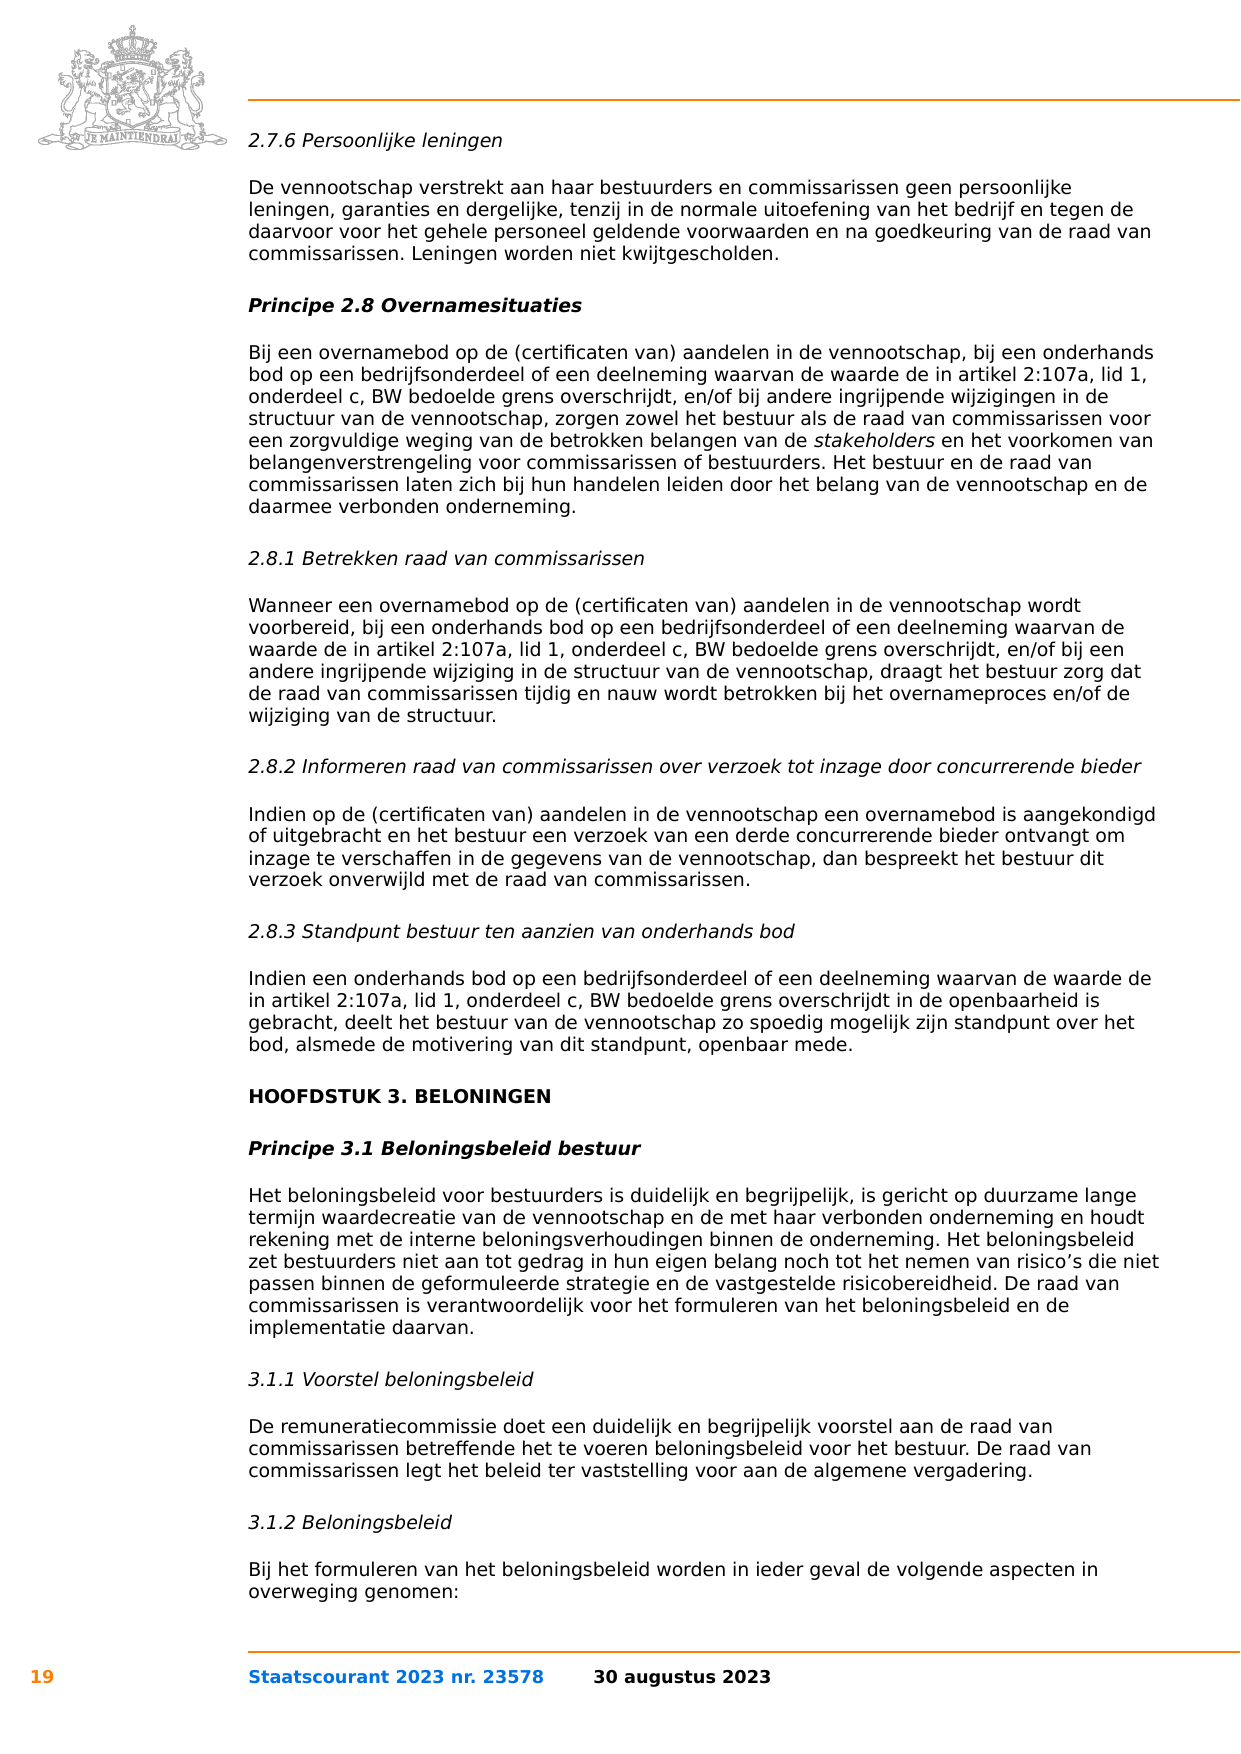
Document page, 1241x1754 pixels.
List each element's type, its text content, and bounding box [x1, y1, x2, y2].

text Bij een overnamebod op de (certificaten van) aandelen in de vennootschap, bij een onderhands bod op een bedrijfsonderdeel of een deelneming waarvan de waarde de in artikel 2:107a, lid 1, onderdeel c, BW bedoelde grens overschrijdt, en/of bij andere ingrijpende wijzigingen in de structuur van de vennootschap, zorgen zowel het bestuur als de raad van commissarissen voor een zorgvuldige weging van de betrokken belangen van de stakeholders en het voorkomen van belangenverstrengeling voor commissarissen of bestuurders. Het bestuur en de raad van commissarissen laten zich bij hun handelen leiden door het belang van de vennootschap en de daarmee verbonden onderneming. [248, 342, 1163, 518]
text Het beloningsbeleid voor bestuurders is duidelijk en begrijpelijk, is gericht op duurzame lange termijn waardecreatie van de vennootschap en de met haar verbonden onderneming en houdt rekening met de interne beloningsverhoudingen binnen de onderneming. Het beloningsbeleid zet bestuurders niet aan tot gedrag in hun eigen belang noch tot het nemen van risico’s die niet passen binnen de geformuleerde strategie en de vastgestelde risicobereidheid. De raad van commissarissen is verantwoordelijk voor het formuleren van het beloningsbeleid en de implementatie daarvan. [248, 1185, 1163, 1339]
text De vennootschap verstrekt aan haar bestuurders en commissarissen geen persoonlijke leningen, garanties en dergelijke, tenzij in de normale uitoefening van het bedrijf en tegen de daarvoor voor het gehele personeel geldende voorwaarden en na goedkeuring van de raad van commissarissen. Leningen worden niet kwijtgescholden. [248, 177, 1163, 265]
subtitle HOOFDSTUK 3. BELONINGEN [248, 1086, 1163, 1108]
text Indien op de (certificaten van) aandelen in de vennootschap een overnamebod is aangekondigd of uitgebracht en het bestuur een verzoek van een derde concurrerende bieder ontvangt om inzage te verschaffen in de gegevens van de vennootschap, dan bespreekt het bestuur dit verzoek onverwijld met de raad van commissarissen. [248, 803, 1163, 891]
subtitle Principe 2.8 Overnamesituaties [248, 295, 1163, 317]
text De remuneratiecommissie doet een duidelijk en begrijpelijk voorstel aan de raad van commissarissen betreffende het te voeren beloningsbeleid voor het bestuur. De raad van commissarissen legt het beleid ter vaststelling voor aan de algemene vergadering. [248, 1416, 1163, 1482]
subtitle 3.1.1 Voorstel beloningsbeleid [248, 1369, 1163, 1391]
subtitle 2.8.1 Betrekken raad van commissarissen [248, 548, 1163, 569]
subtitle 2.8.3 Standpunt bestuur ten aanzien van onderhands bod [248, 921, 1163, 943]
text Wanneer een overnamebod op de (certificaten van) aandelen in de vennootschap wordt voorbereid, bij een onderhands bod op een bedrijfsonderdeel of een deelneming waarvan de waarde de in artikel 2:107a, lid 1, onderdeel c, BW bedoelde grens overschrijdt, en/of bij een andere ingrijpende wijziging in de structuur van de vennootschap, draagt het bestuur zorg dat de raad van commissarissen tijdig en nauw wordt betrokken bij het overnameproces en/of de wijziging van de structuur. [248, 594, 1163, 726]
subtitle 2.8.2 Informeren raad van commissarissen over verzoek tot inzage door concurrerende bieder [248, 756, 1163, 778]
text Bij het formuleren van het beloningsbeleid worden in ieder geval de volgende aspecten in overweging genomen: [248, 1559, 1163, 1603]
subtitle 2.7.6 Persoonlijke leningen [248, 130, 1163, 152]
picture [38, 25, 227, 150]
subtitle Principe 3.1 Beloningsbeleid bestuur [248, 1138, 1163, 1160]
subtitle 3.1.2 Beloningsbeleid [248, 1512, 1163, 1534]
text Indien een onderhands bod op een bedrijfsonderdeel of een deelneming waarvan de waarde de in artikel 2:107a, lid 1, onderdeel c, BW bedoelde grens overschrijdt in de openbaarheid is gebracht, deelt het bestuur van de vennootschap zo spoedig mogelijk zijn standpunt over het bod, alsmede de motivering van dit standpunt, openbaar mede. [248, 968, 1163, 1056]
